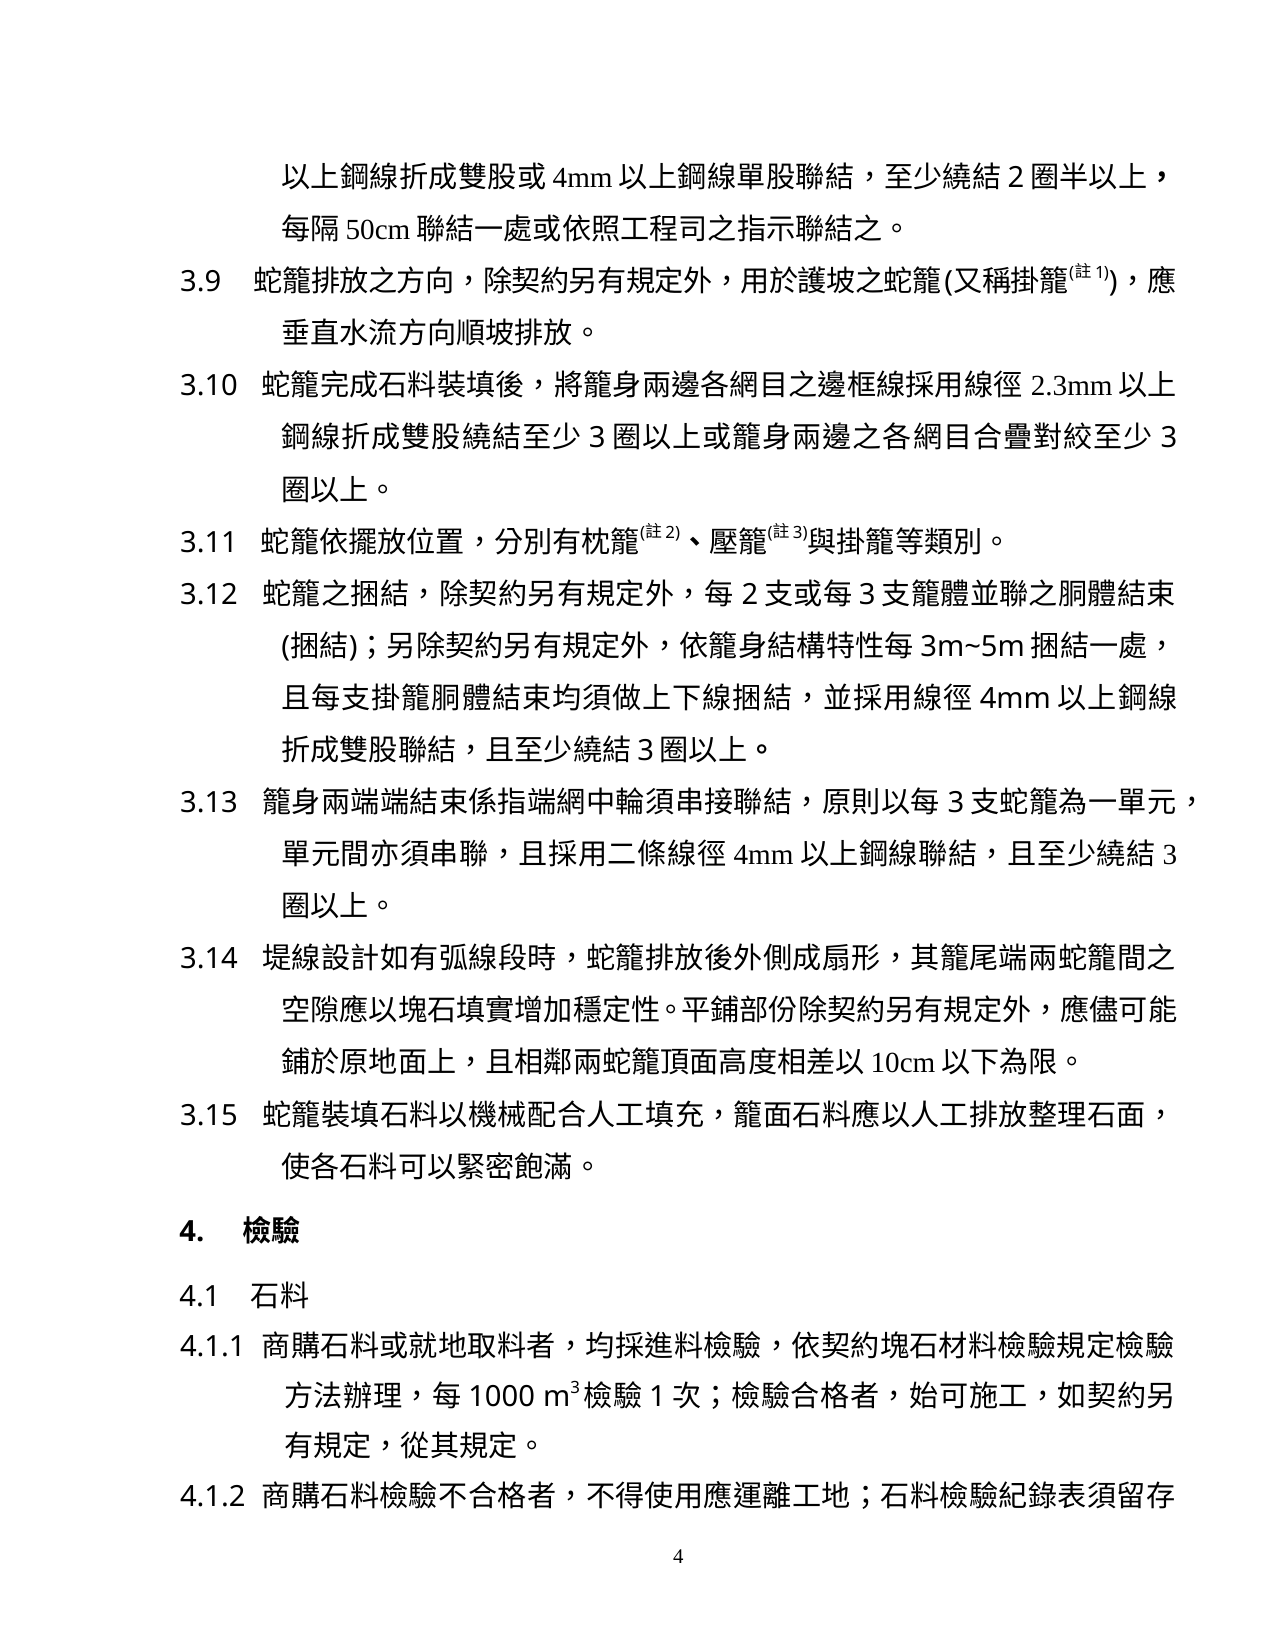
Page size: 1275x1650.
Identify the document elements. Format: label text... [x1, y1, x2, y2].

text 以上鋼線折成雙股或4mm以上鋼線單股聯結，至少繞結2圈半以上，每隔50cm聯結一處或依照工程司之指示聯結之。 [180, 146, 1177, 250]
text 4.1.1 商購石料或就地取料者，均採進料檢驗，依契約塊石材料檢驗規定檢驗方法辦理，每1000 m3檢驗1次；檢驗合格者，始可施工，如契約另有規定，從其規定。 [180, 1317, 1177, 1467]
text 3.15 蛇籠裝填石料以機械配合人工填充，籠面石料應以人工排放整理石面，使各石料可以緊密飽滿。 [180, 1083, 1177, 1187]
text 4. 檢驗 [179, 1200, 1177, 1252]
text 3.13 籠身兩端端結束係指端網中輪須串接聯結，原則以每3支蛇籠為一單元，單元間亦須串聯，且採用二條線徑4mm以上鋼線聯結，且至少繞結3圈以上。 [180, 771, 1177, 927]
text 3.9 蛇籠排放之方向，除契約另有規定外，用於護坡之蛇籠(又稱掛籠(註1))，應垂直水流方向順坡排放。 [180, 250, 1177, 354]
text 3.11 蛇籠依擺放位置，分別有枕籠(註2)、壓籠(註3)與掛籠等類別。 [180, 510, 1177, 562]
text 3.12 蛇籠之捆結，除契約另有規定外，每2支或每3支籠體並聯之胴體結束(捆結)；另除契約另有規定外，依籠身結構特性每3m~5m捆結一處，且每支掛籠胴體結束均須做上下線捆結，並採用線徑4mm以上鋼線折成雙股聯結，且至少繞結3圈以上。 [180, 562, 1177, 771]
text 4.1 石料 [179, 1264, 1177, 1317]
text 3.10 蛇籠完成石料裝填後，將籠身兩邊各網目之邊框線採用線徑2.3mm以上鋼線折成雙股繞結至少3圈以上或籠身兩邊之各網目合疊對絞至少3圈以上。 [180, 354, 1177, 510]
text 4.1.2 商購石料檢驗不合格者，不得使用應運離工地；石料檢驗紀錄表須留存 [180, 1467, 1177, 1517]
text 3.14 堤線設計如有弧線段時，蛇籠排放後外側成扇形，其籠尾端兩蛇籠間之空隙應以塊石填實增加穩定性。平鋪部份除契約另有規定外，應儘可能鋪於原地面上，且相鄰兩蛇籠頂面高度相差以10cm以下為限。 [180, 927, 1177, 1083]
